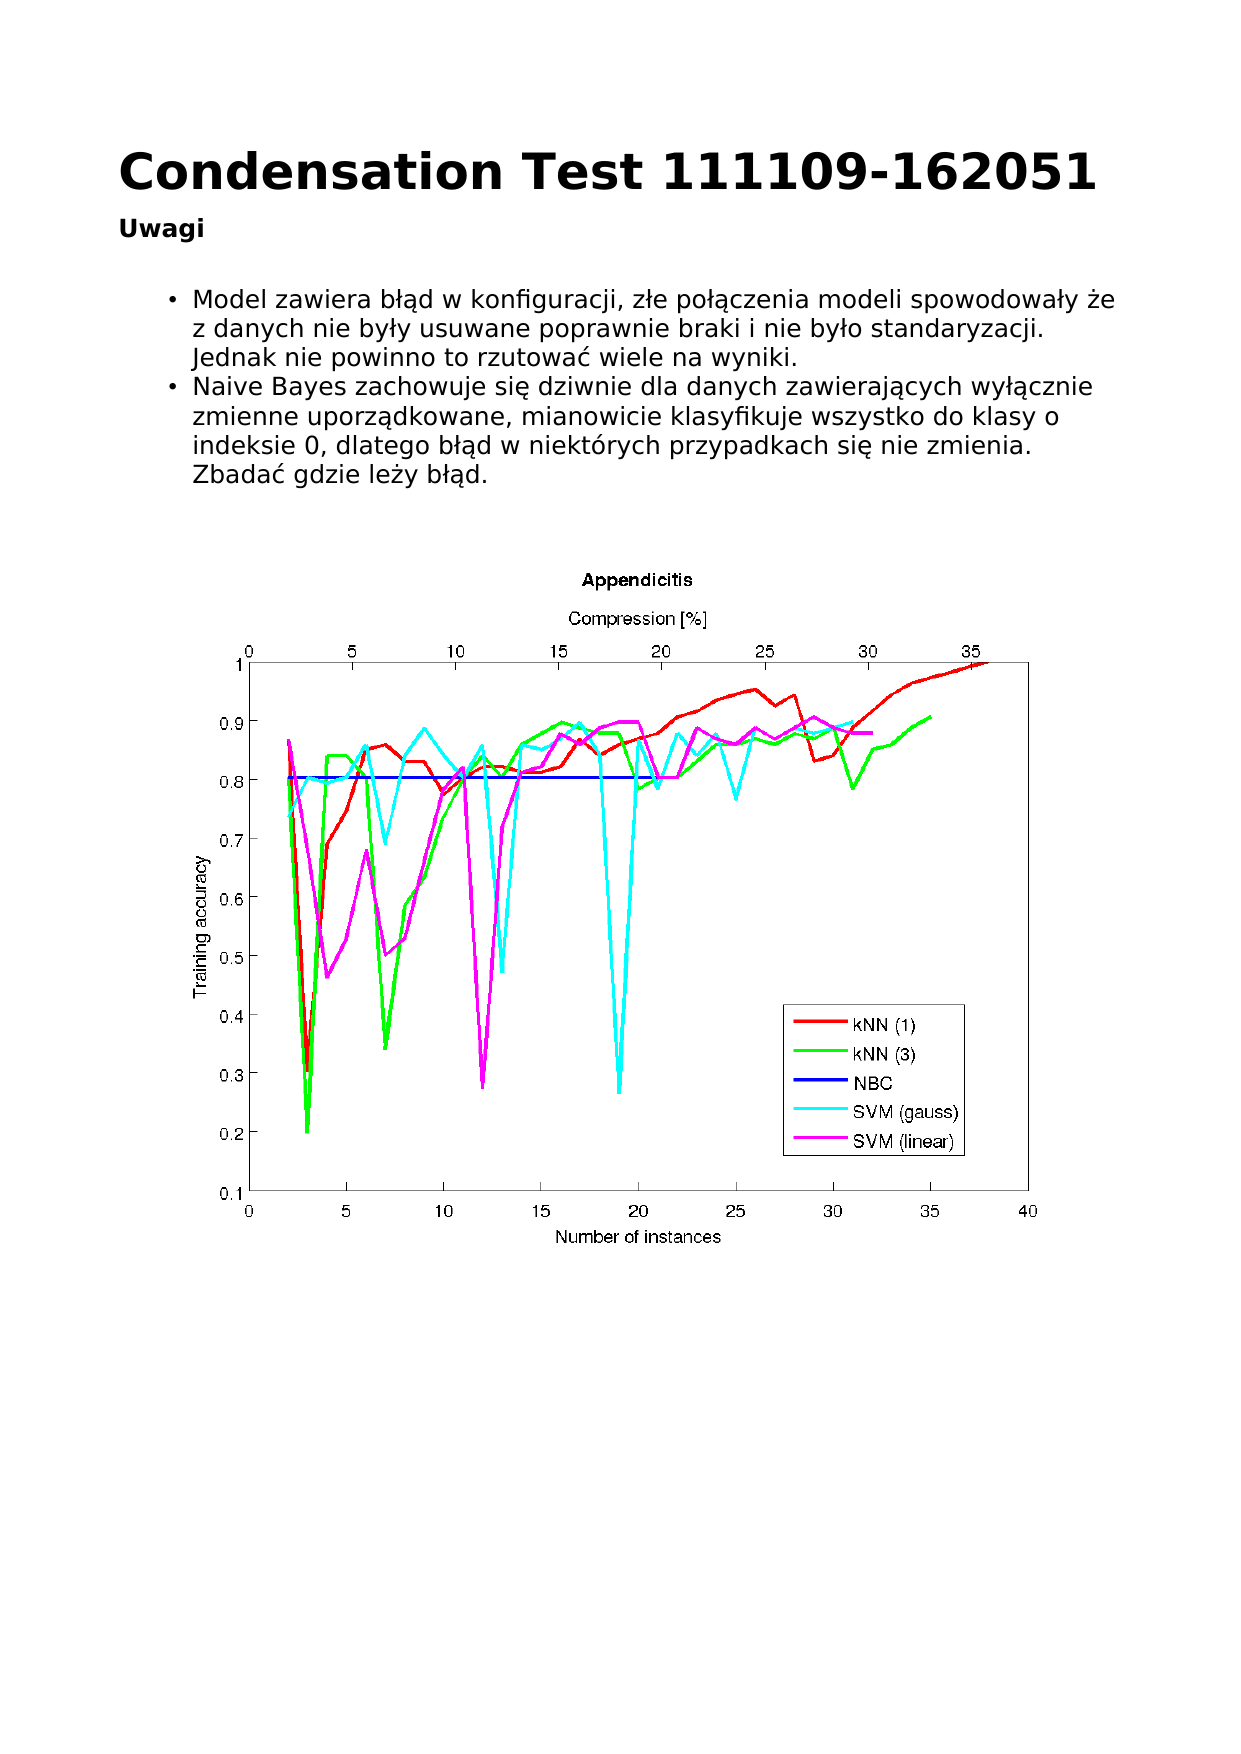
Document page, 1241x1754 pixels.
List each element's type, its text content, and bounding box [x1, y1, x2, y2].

subtitle Condensation Test 111109-162051 [118, 143, 1122, 201]
text Uwagi [118, 214, 1122, 243]
list Naive Bayes zachowuje się dziwnie dla danych zawierających wyłącznie zmienne uporządkowane, mianowicie klasyfikuje wszystko do klasy o indeksie 0, dlatego błąd w niektórych przypadkach się nie zmienia. Zbadać gdzie leży błąd. [177, 372, 1122, 489]
picture [118, 518, 1123, 1273]
list Model zawiera błąd w konfiguracji, złe połączenia modeli spowodowały że z danych nie były usuwane poprawnie braki i nie było standaryzacji. Jednak nie powinno to rzutować wiele na wyniki. [177, 285, 1122, 372]
